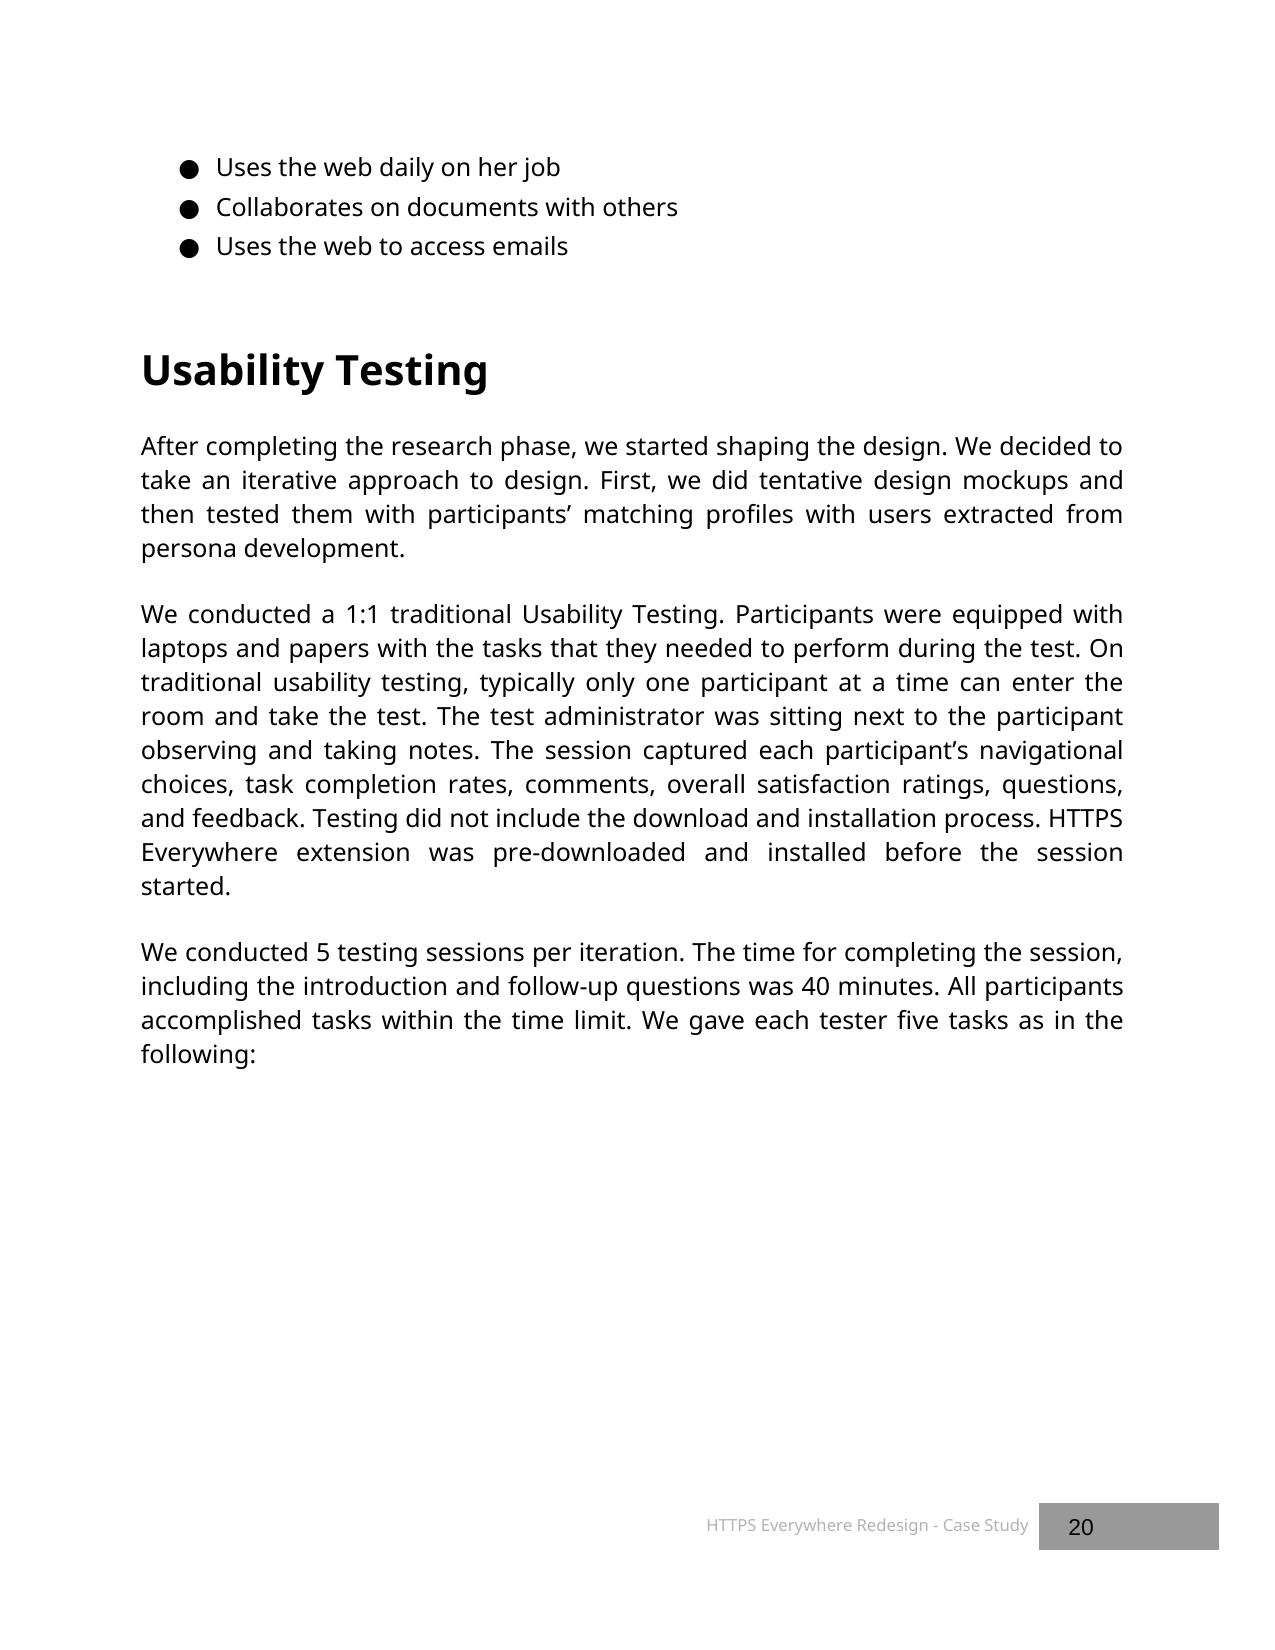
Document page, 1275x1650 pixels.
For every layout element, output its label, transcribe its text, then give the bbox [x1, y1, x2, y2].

list Uses the web daily on her job [178, 150, 1125, 184]
list Collaborates on documents with others [178, 189, 1125, 223]
text We conducted 5 testing sessions per iteration. The time for completing the session, including the introduction and follow-up questions was 40 minutes. All participants accomplished tasks within the time limit. We gave each tester five tasks as in the following: [141, 934, 1125, 1071]
text We conducted a 1:1 traditional Usability Testing. Participants were equipped with laptops and papers with the tasks that they needed to perform during the test. On traditional usability testing, typically only one participant at a time can enter the room and take the test. The test administrator was sitting next to the participant observing and taking notes. The session captured each participant’s navigational choices, task completion rates, comments, overall satisfaction ratings, questions, and feedback. Testing did not include the download and installation process. HTTPS Everywhere extension was pre-downloaded and installed before the session started. [141, 596, 1125, 903]
list Uses the web to access emails [178, 228, 1125, 262]
subtitle Usability Testing [141, 341, 1125, 398]
text After completing the research phase, we started shaping the design. We decided to take an iterative approach to design. First, we did tentative design mockups and then tested them with participants’ matching profiles with users extracted from persona development. [141, 429, 1125, 565]
